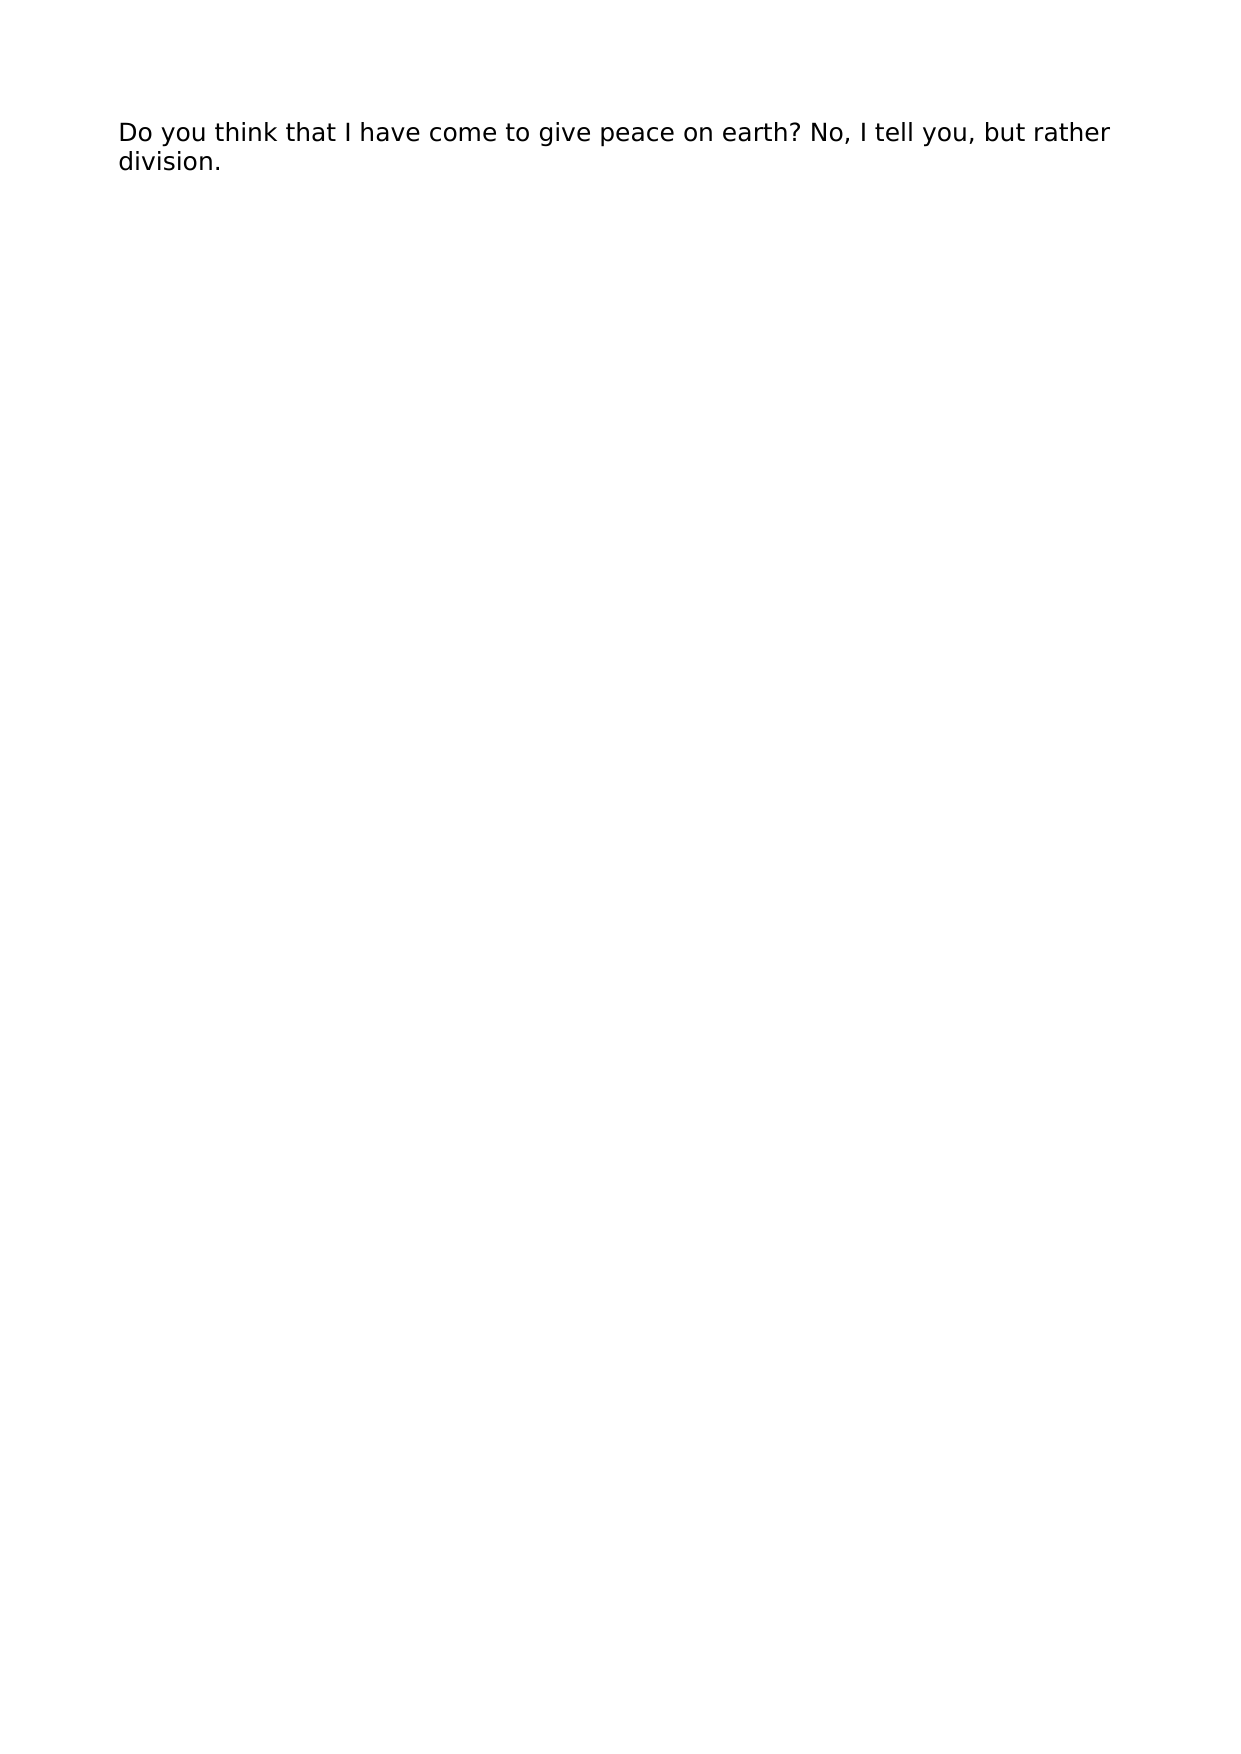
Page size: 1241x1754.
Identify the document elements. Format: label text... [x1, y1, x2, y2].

text Do you think that I have come to give peace on earth? No, I tell you, but rather division. [118, 118, 1122, 176]
